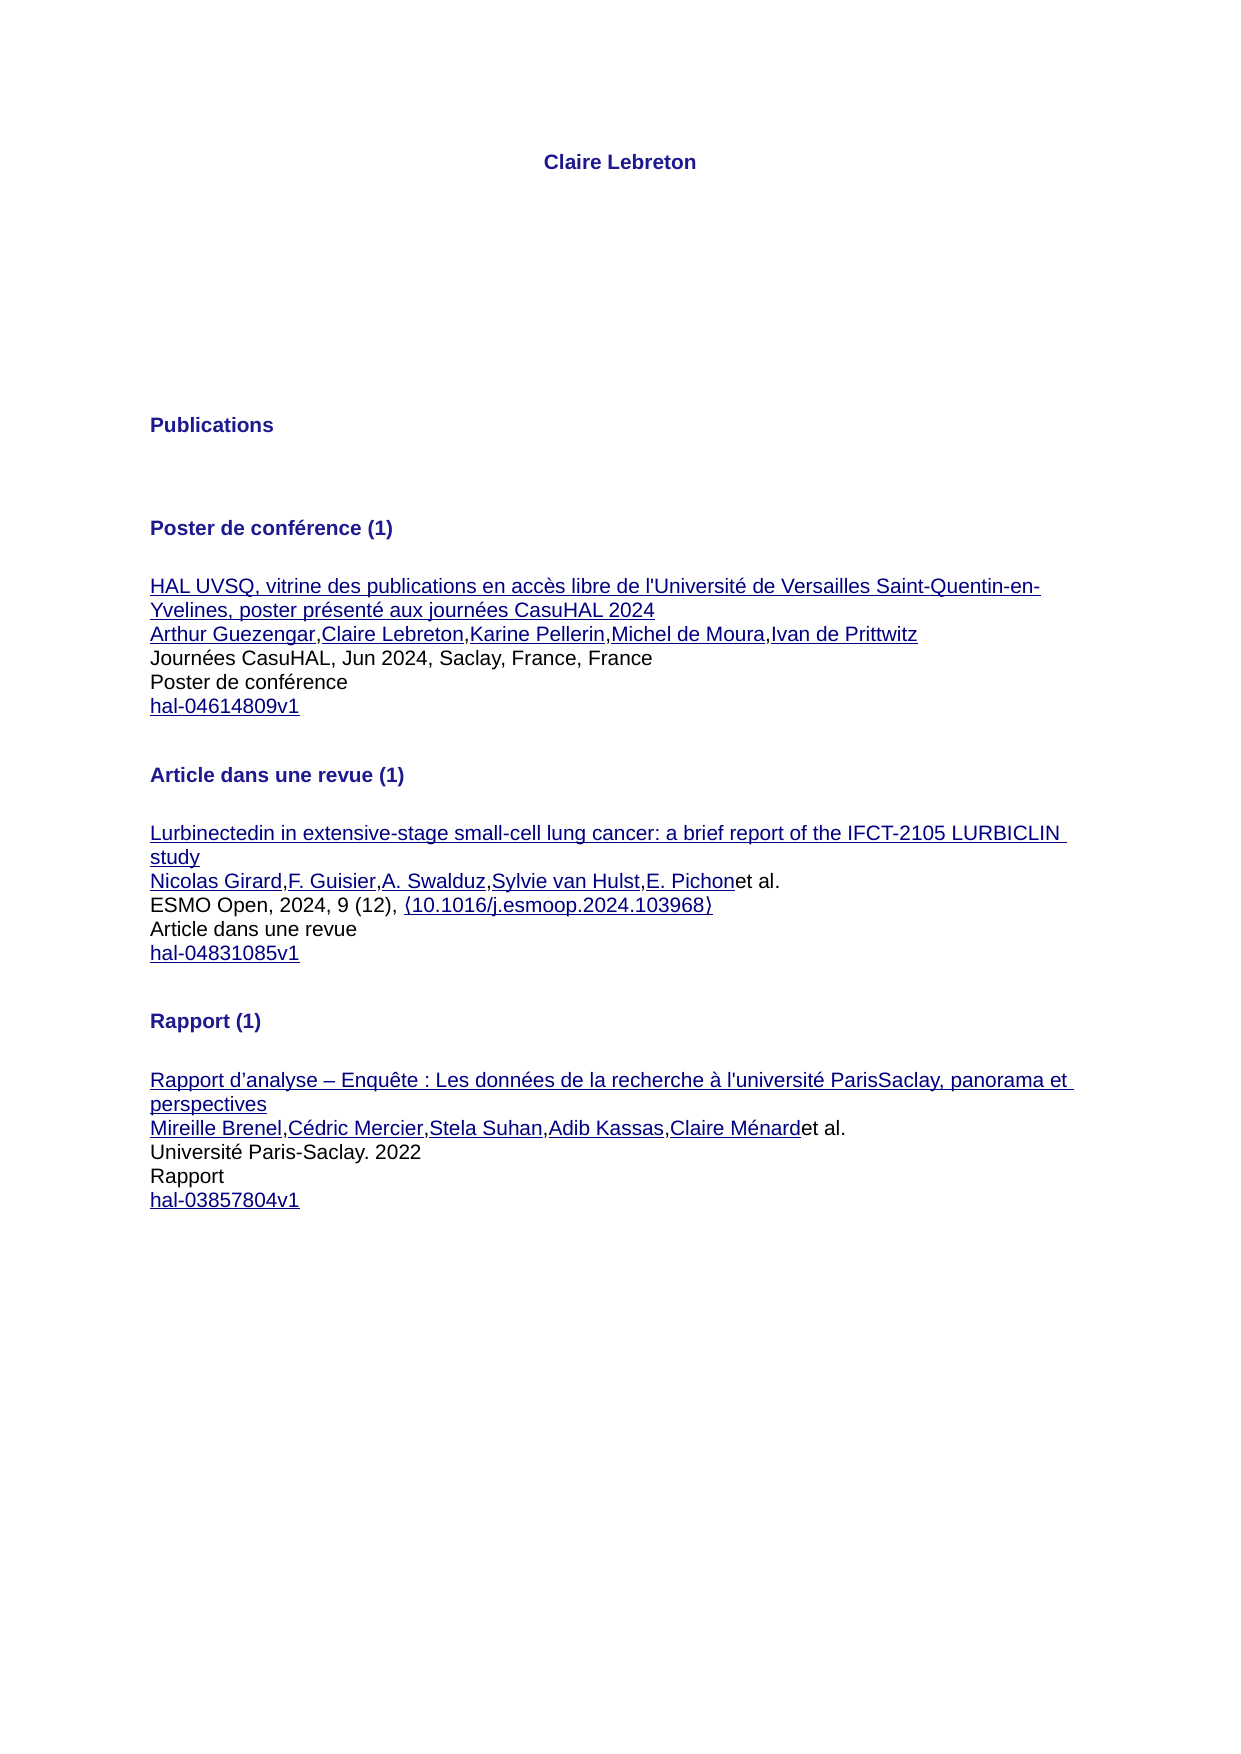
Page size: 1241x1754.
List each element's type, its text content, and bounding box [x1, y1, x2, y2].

subtitle Article dans une revue (1) [150, 762, 1090, 786]
subtitle Poster de conférence (1) [150, 516, 1090, 539]
table_header HAL UVSQ, vitrine des publications en accès libre de l'Université de Versailles Saint-Quentin-en-Yvelines, poster présenté aux journées CasuHAL 2024 Arthur Guezengar,Claire Lebreton,Karine Pellerin,Michel de Moura,Ivan de Prittwitz Journées CasuHAL, Jun 2024, Saclay, France, France Poster de conférence hal-04614809v1 [150, 574, 1090, 718]
table_header Lurbinectedin in extensive-stage small-cell lung cancer: a brief report of the IFCT-2105 LURBICLIN study Nicolas Girard,F. Guisier,A. Swalduz,Sylvie van Hulst,E. Pichonet al. ESMO Open, 2024, 9 (12), ⟨10.1016/j.esmoop.2024.103968⟩ Article dans une revue hal-04831085v1 [150, 821, 1090, 964]
subtitle Publications [150, 412, 1090, 436]
subtitle Claire Lebreton [150, 150, 1090, 174]
subtitle Rapport (1) [150, 1009, 1090, 1033]
table_header Rapport d’analyse – Enquête : Les données de la recherche à l'université ParisSaclay, panorama et perspectives Mireille Brenel,Cédric Mercier,Stela Suhan,Adib Kassas,Claire Ménardet al. Université Paris-Saclay. 2022 Rapport hal-03857804v1 [150, 1068, 1090, 1211]
